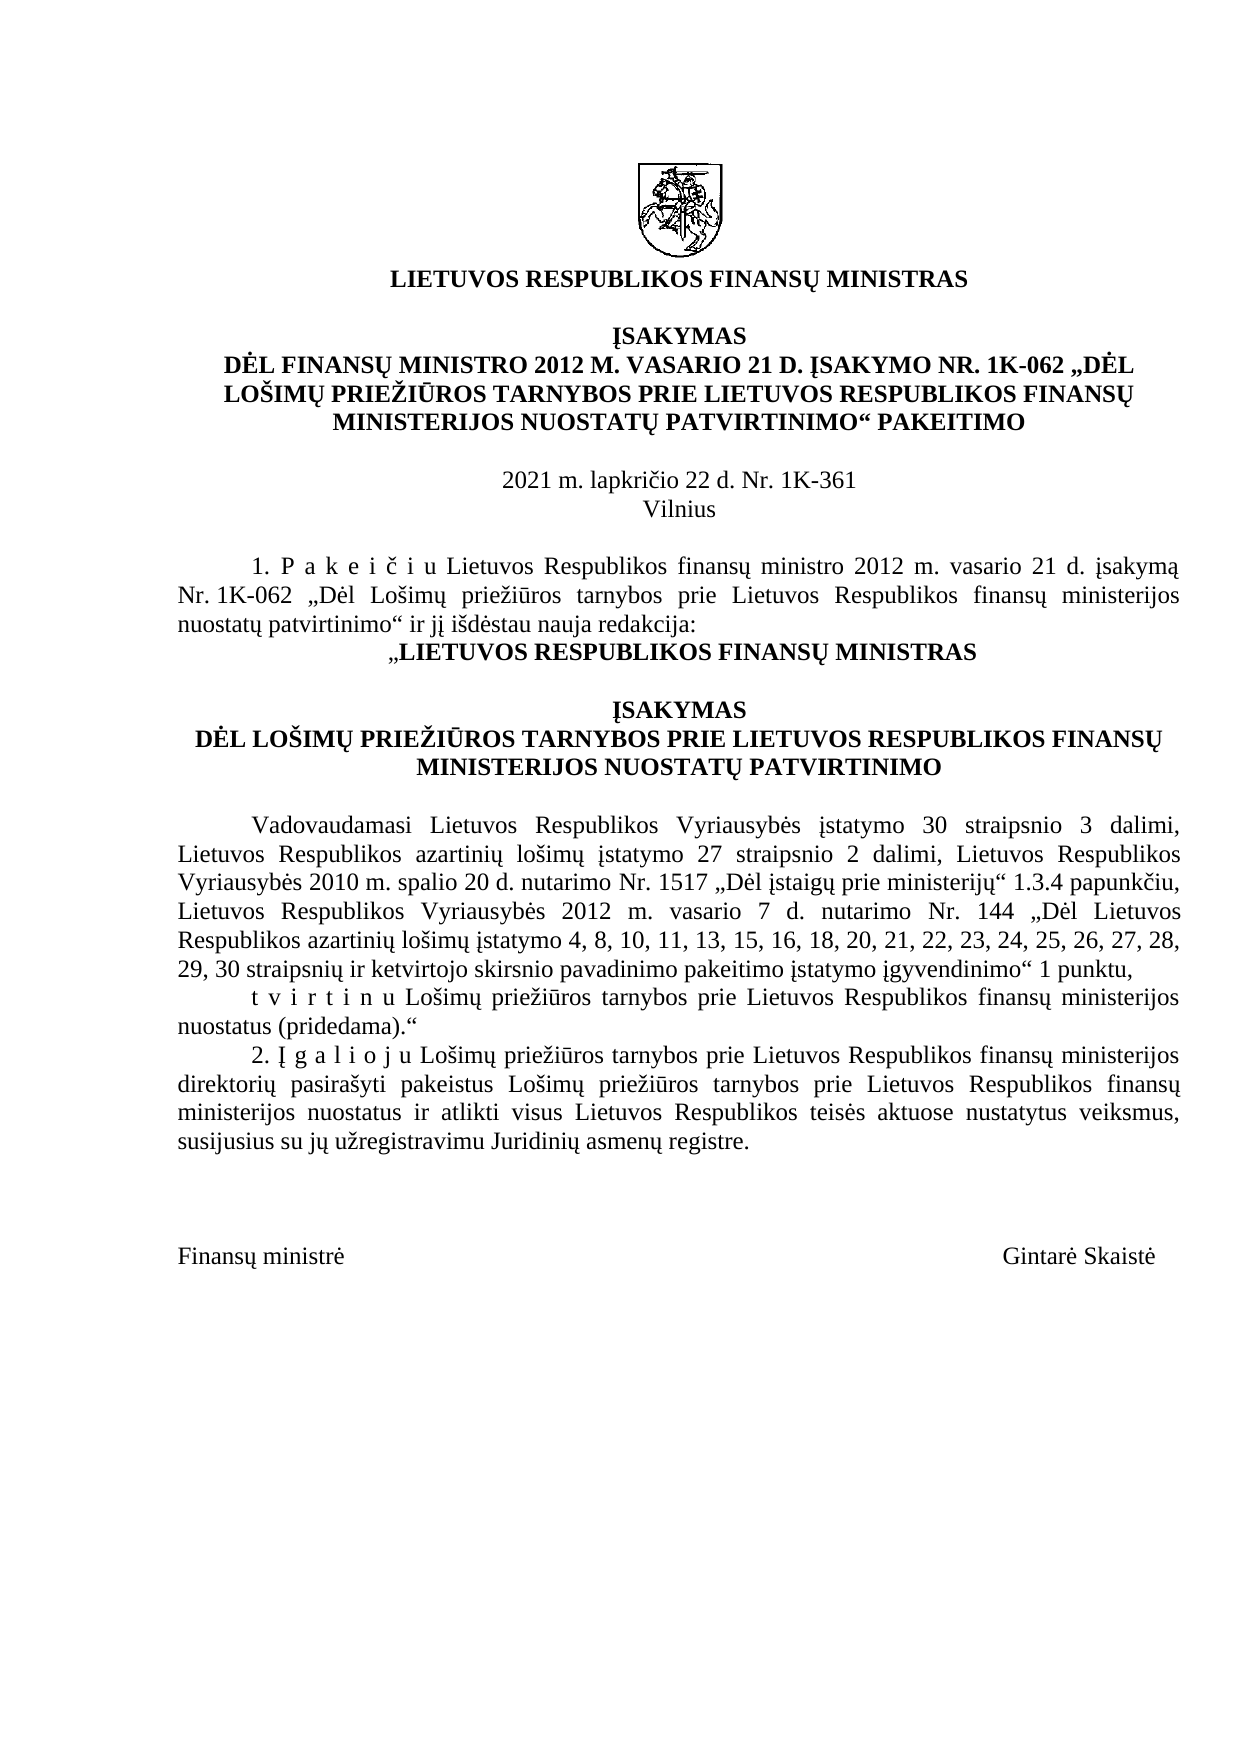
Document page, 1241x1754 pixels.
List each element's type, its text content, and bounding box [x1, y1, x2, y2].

text Vilnius [177, 494, 1181, 522]
text LIETUVOS RESPUBLIKOS FINANSŲ MINISTRAS [177, 264, 1181, 292]
text Vadovaudamasi Lietuvos Respublikos Vyriausybės įstatymo 30 straipsnio 3 dalimi, Lietuvos Respublikos azartinių lošimų įstatymo 27 straipsnio 2 dalimi, Lietuvos Respublikos Vyriausybės 2010 m. spalio 20 d. nutarimo Nr. 1517 „Dėl įstaigų prie ministerijų“ 1.3.4 papunkčiu, Lietuvos Respublikos Vyriausybės 2012 m. vasario 7 d. nutarimo Nr. 144 „Dėl Lietuvos Respublikos azartinių lošimų įstatymo 4, 8, 10, 11, 13, 15, 16, 18, 20, 21, 22, 23, 24, 25, 26, 27, 28, 29, 30 straipsnių ir ketvirtojo skirsnio pavadinimo pakeitimo įstatymo įgyvendinimo“ 1 punktu, [177, 810, 1181, 982]
text „LIETUVOS RESPUBLIKOS FINANSŲ MINISTRAS [177, 637, 1181, 666]
text ĮSAKYMAS [177, 695, 1181, 724]
text 2021 m. lapkričio 22 d. Nr. 1K-361 [177, 465, 1181, 494]
text ĮSAKYMAS [177, 321, 1181, 350]
text Finansų ministrė Gintarė Skaistė [177, 1241, 1181, 1270]
text DĖL FINANSŲ MINISTRO 2012 M. VASARIO 21 D. ĮSAKYMO NR. 1K-062 „DĖL LOŠIMŲ PRIEŽIŪROS TARNYBOS PRIE LIETUVOS RESPUBLIKOS FINANSŲ MINISTERIJOS NUOSTATŲ PATVIRTINIMO“ PAKEITIMO [177, 350, 1181, 436]
text DĖL LOŠIMŲ PRIEŽIŪROS TARNYBOS PRIE LIETUVOS RESPUBLIKOS FINANSŲ MINISTERIJOS NUOSTATŲ PATVIRTINIMO [177, 724, 1181, 781]
text t v i r t i n u Lošimų priežiūros tarnybos prie Lietuvos Respublikos finansų ministerijos nuostatus (pridedama).“ [177, 982, 1181, 1040]
text 1. P a k e i č i u Lietuvos Respublikos finansų ministro 2012 m. vasario 21 d. įsakymą Nr. 1K-062 „Dėl Lošimų priežiūros tarnybos prie Lietuvos Respublikos finansų ministerijos nuostatų patvirtinimo“ ir jį išdėstau nauja redakcija: [177, 551, 1181, 637]
text 2. Į g a l i o j u Lošimų priežiūros tarnybos prie Lietuvos Respublikos finansų ministerijos direktorių pasirašyti pakeistus Lošimų priežiūros tarnybos prie Lietuvos Respublikos finansų ministerijos nuostatus ir atlikti visus Lietuvos Respublikos teisės aktuose nustatytus veiksmus, susijusius su jų užregistravimu Juridinių asmenų registre. [177, 1040, 1181, 1155]
